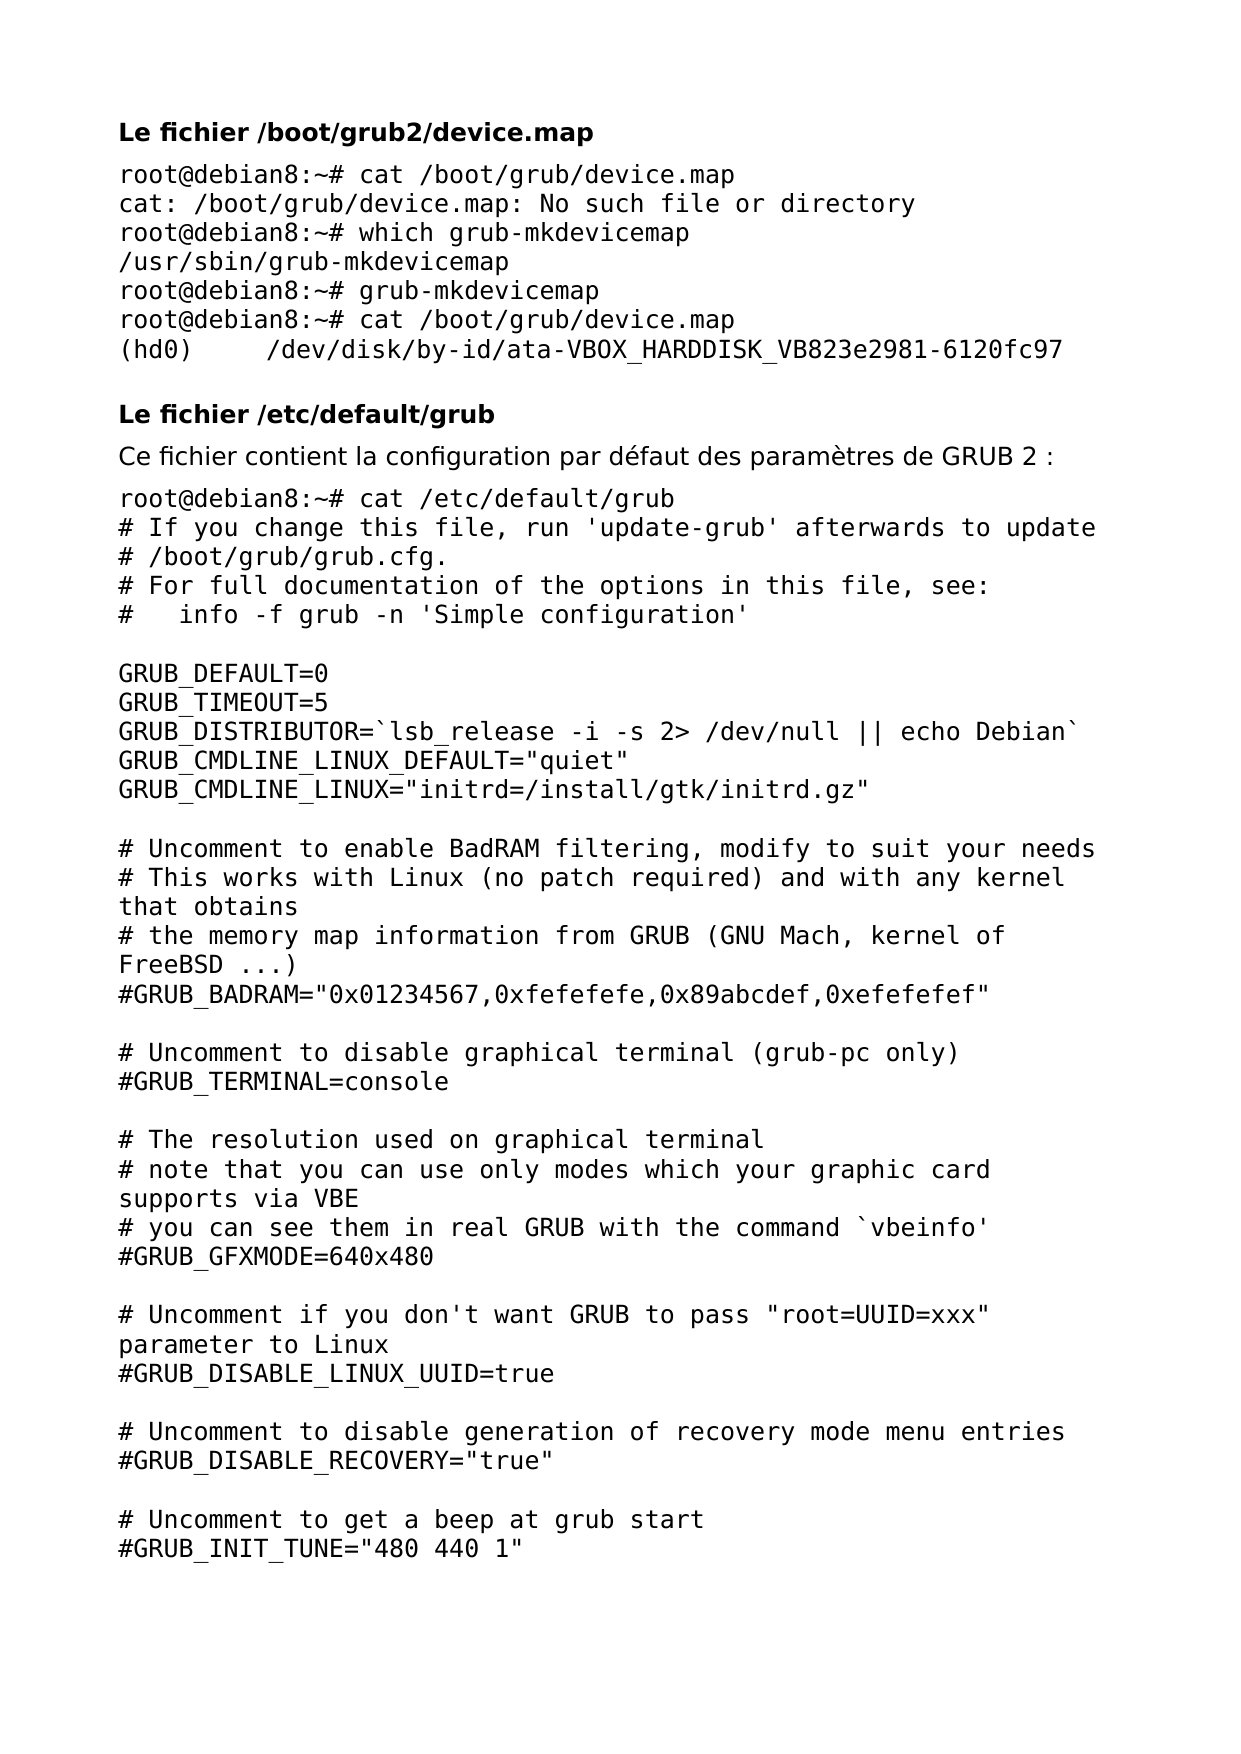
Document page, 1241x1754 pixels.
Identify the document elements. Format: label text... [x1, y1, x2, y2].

text root@debian8:~# cat /boot/grub/device.map cat: /boot/grub/device.map: No such file or directory root@debian8:~# which grub-mkdevicemap /usr/sbin/grub-mkdevicemap root@debian8:~# grub-mkdevicemap root@debian8:~# cat /boot/grub/device.map (hd0) /dev/disk/by-id/ata-VBOX_HARDDISK_VB823e2981-6120fc97 [118, 160, 1122, 364]
text root@debian8:~# cat /etc/default/grub # If you change this file, run 'update-grub' afterwards to update # /boot/grub/grub.cfg. # For full documentation of the options in this file, see: # info -f grub -n 'Simple configuration' GRUB_DEFAULT=0 GRUB_TIMEOUT=5 GRUB_DISTRIBUTOR=`lsb_release -i -s 2> /dev/null || echo Debian` GRUB_CMDLINE_LINUX_DEFAULT="quiet" GRUB_CMDLINE_LINUX="initrd=/install/gtk/initrd.gz" # Uncomment to enable BadRAM filtering, modify to suit your needs # This works with Linux (no patch required) and with any kernel that obtains # the memory map information from GRUB (GNU Mach, kernel of FreeBSD ...) #GRUB_BADRAM="0x01234567,0xfefefefe,0x89abcdef,0xefefefef" # Uncomment to disable graphical terminal (grub-pc only) #GRUB_TERMINAL=console # The resolution used on graphical terminal # note that you can use only modes which your graphic card supports via VBE # you can see them in real GRUB with the command `vbeinfo' #GRUB_GFXMODE=640x480 # Uncomment if you don't want GRUB to pass "root=UUID=xxx" parameter to Linux #GRUB_DISABLE_LINUX_UUID=true # Uncomment to disable generation of recovery mode menu entries #GRUB_DISABLE_RECOVERY="true" # Uncomment to get a beep at grub start #GRUB_INIT_TUNE="480 440 1" [118, 484, 1122, 1563]
text Ce fichier contient la configuration par défaut des paramètres de GRUB 2 : [118, 442, 1122, 472]
subtitle Le fichier /etc/default/grub [118, 401, 1122, 430]
subtitle Le fichier /boot/grub2/device.map [118, 118, 1122, 147]
